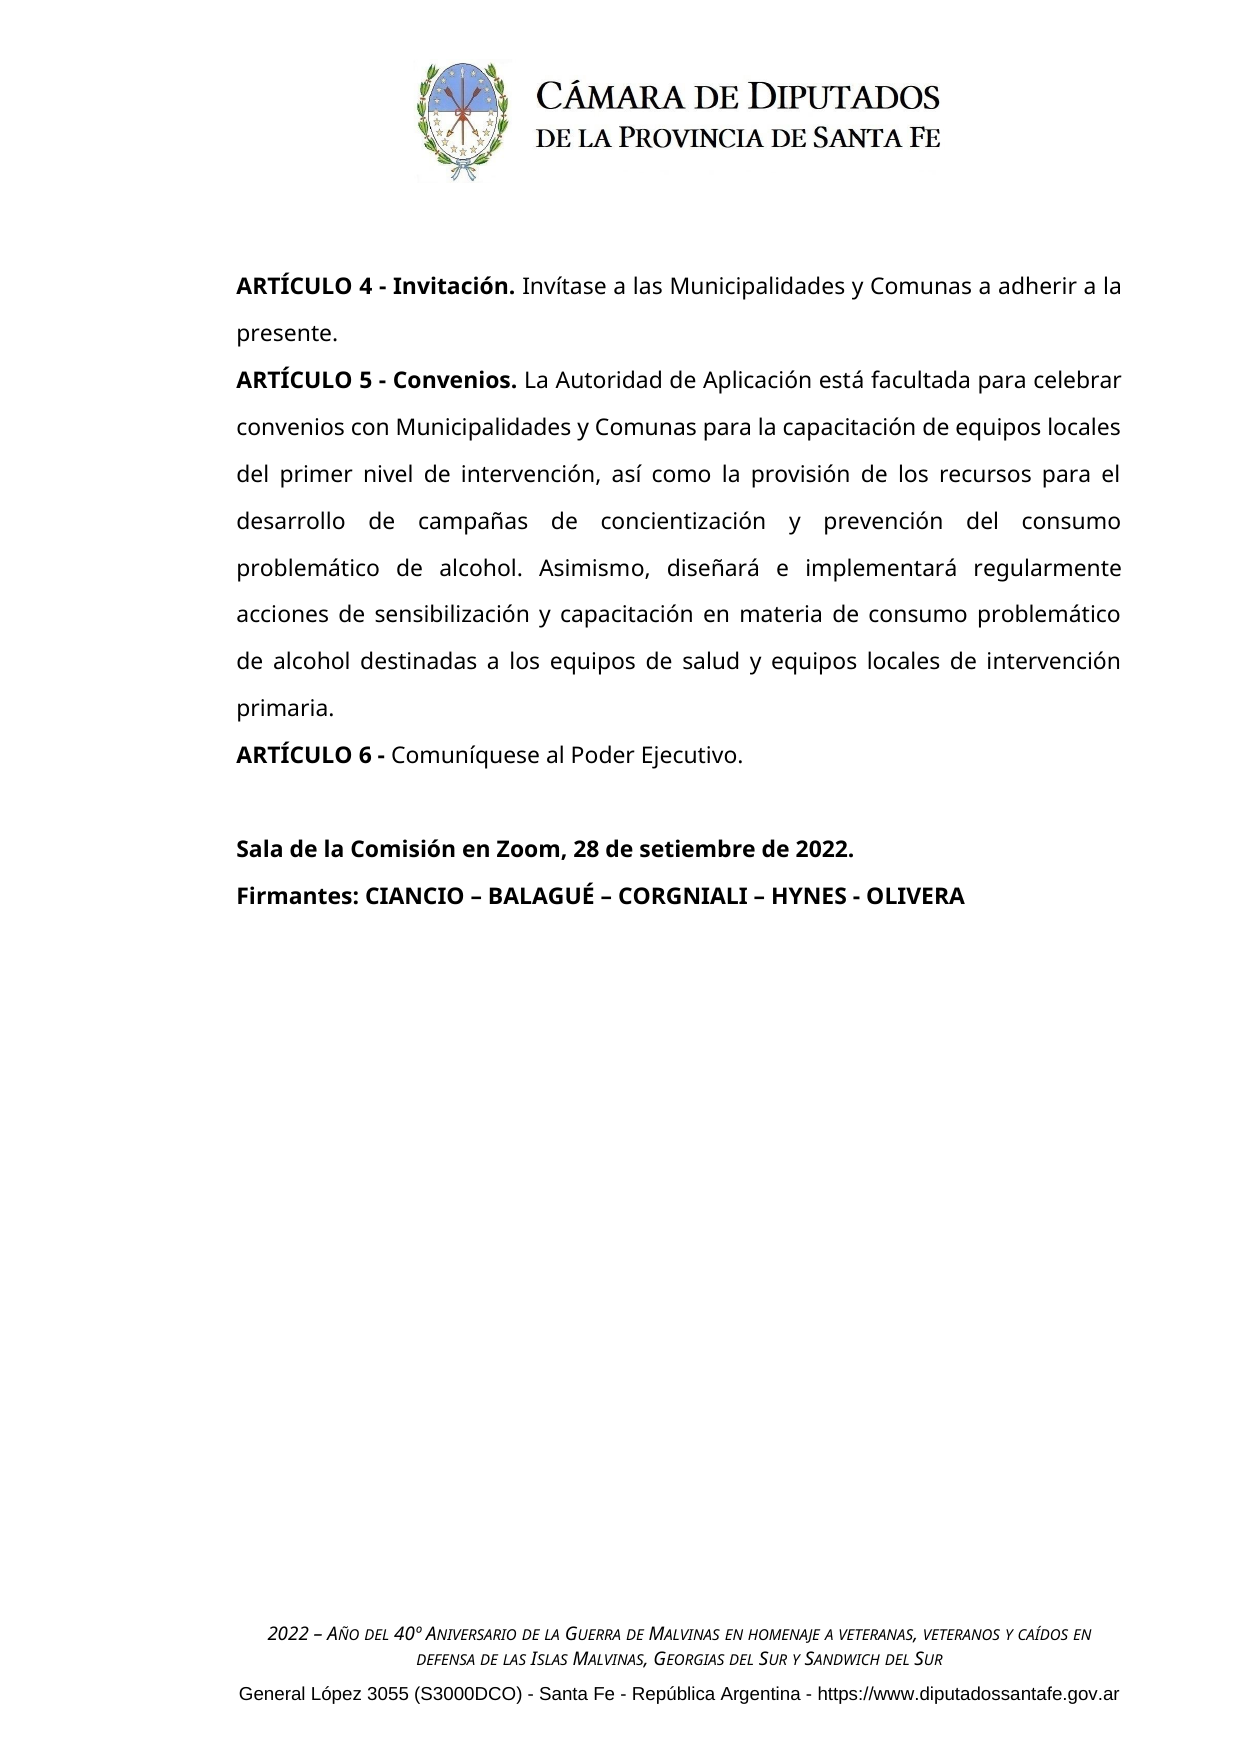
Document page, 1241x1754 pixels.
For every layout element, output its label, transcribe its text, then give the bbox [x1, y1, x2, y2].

text ARTÍCULO 5 - Convenios. La Autoridad de Aplicación está facultada para celebrar convenios con Municipalidades y Comunas para la capacitación de equipos locales del primer nivel de intervención, así como la provisión de los recursos para el desarrollo de campañas de concientización y prevención del consumo problemático de alcohol. Asimismo, diseñará e implementará regularmente acciones de sensibilización y capacitación en materia de consumo problemático de alcohol destinadas a los equipos de salud y equipos locales de intervención primaria. [236, 364, 1122, 723]
text Firmantes: CIANCIO – BALAGUÉ – CORGNIALI – HYNES - OLIVERA [236, 880, 1122, 911]
text ARTÍCULO 4 - Invitación. Invítase a las Municipalidades y Comunas a adherir a la presente. [236, 270, 1122, 348]
text Sala de la Comisión en Zoom, 28 de setiembre de 2022. [236, 833, 1122, 864]
text ARTÍCULO 6 - Comuníquese al Poder Ejecutivo. [236, 739, 1122, 770]
picture [413, 59, 945, 183]
